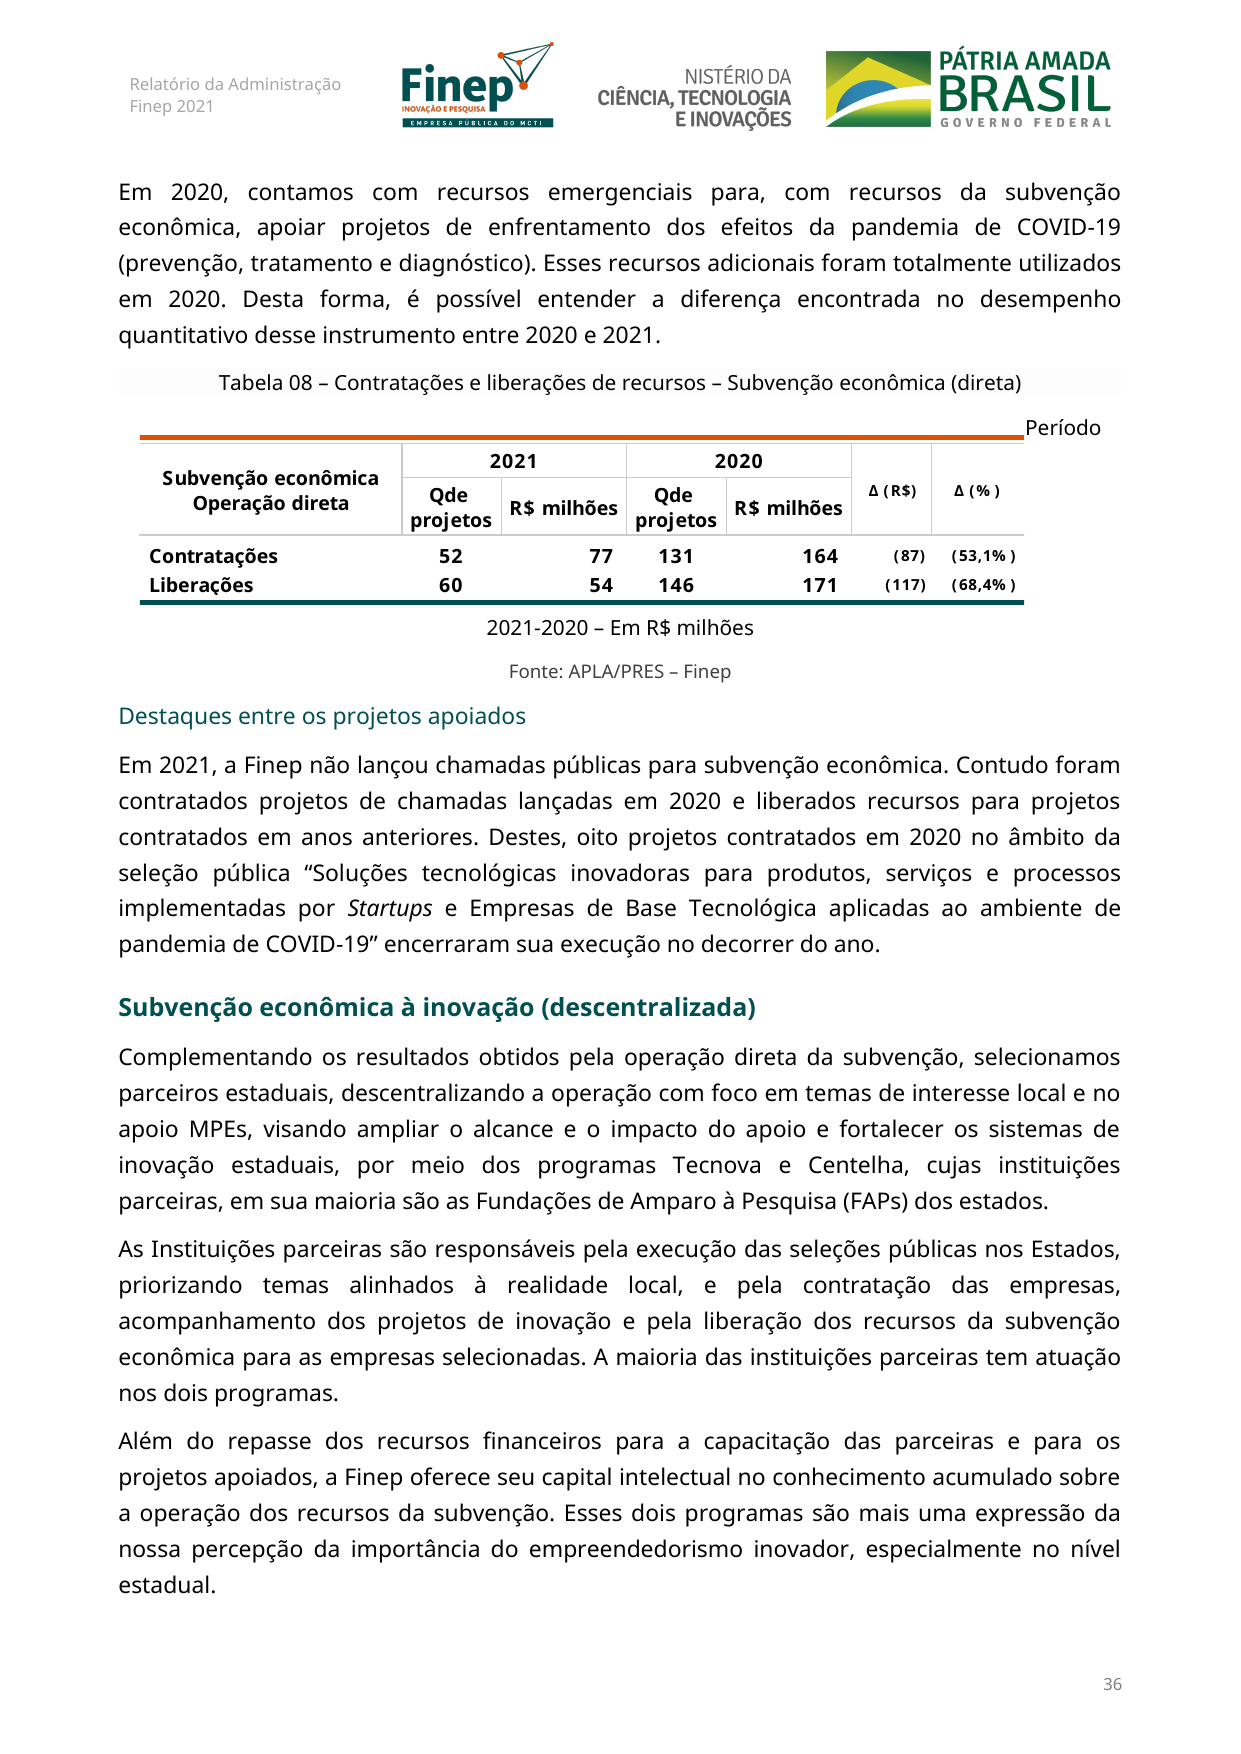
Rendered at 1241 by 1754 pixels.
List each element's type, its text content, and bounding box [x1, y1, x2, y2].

text As Instituições parceiras são responsáveis pela execução das seleções públicas nos Estados, priorizando temas alinhados à realidade local, e pela contratação das empresas, acompanhamento dos projetos de inovação e pela liberação dos recursos da subvenção econômica para as empresas selecionadas. A maioria das instituições parceiras tem atuação nos dois programas. [118, 1233, 1122, 1408]
text Além do repasse dos recursos financeiros para a capacitação das parceiras e para os projetos apoiados, a Finep oferece seu capital intelectual no conhecimento acumulado sobre a operação dos recursos da subvenção. Esses dois programas são mais uma expressão da nossa percepção da importância do empreendedorismo inovador, especialmente no nível estadual. [118, 1425, 1122, 1600]
text Destaques entre os projetos apoiados [118, 700, 1122, 731]
text Período 2021-2020 – Em R$ milhões [118, 413, 1122, 642]
text Subvenção econômica à inovação (descentralizada) [118, 989, 1122, 1023]
text Complementando os resultados obtidos pela operação direta da subvenção, selecionamos parceiros estaduais, descentralizando a operação com foco em temas de interesse local e no apoio MPEs, visando ampliar o alcance e o impacto do apoio e fortalecer os sistemas de inovação estaduais, por meio dos programas Tecnova e Centelha, cujas instituições parceiras, em sua maioria são as Fundações de Amparo à Pesquisa (FAPs) dos estados. [118, 1041, 1122, 1216]
picture [402, 42, 1111, 131]
text Fonte: APLA/PRES – Finep [118, 658, 1122, 684]
text Em 2021, a Finep não lançou chamadas públicas para subvenção econômica. Contudo foram contratados projetos de chamadas lançadas em 2020 e liberados recursos para projetos contratados em anos anteriores. Destes, oito projetos contratados em 2020 no âmbito da seleção pública “Soluções tecnológicas inovadoras para produtos, serviços e processos implementadas por Startups e Empresas de Base Tecnológica aplicadas ao ambiente de pandemia de COVID-19” encerraram sua execução no decorrer do ano. [118, 749, 1122, 959]
text Tabela 08 – Contratações e liberações de recursos – Subvenção econômica (direta) [118, 368, 1122, 396]
text Em 2020, contamos com recursos emergenciais para, com recursos da subvenção econômica, apoiar projetos de enfrentamento dos efeitos da pandemia de COVID-19 (prevenção, tratamento e diagnóstico). Esses recursos adicionais foram totalmente utilizados em 2020. Desta forma, é possível entender a diferença encontrada no desempenho quantitativo desse instrumento entre 2020 e 2021. [118, 175, 1122, 350]
